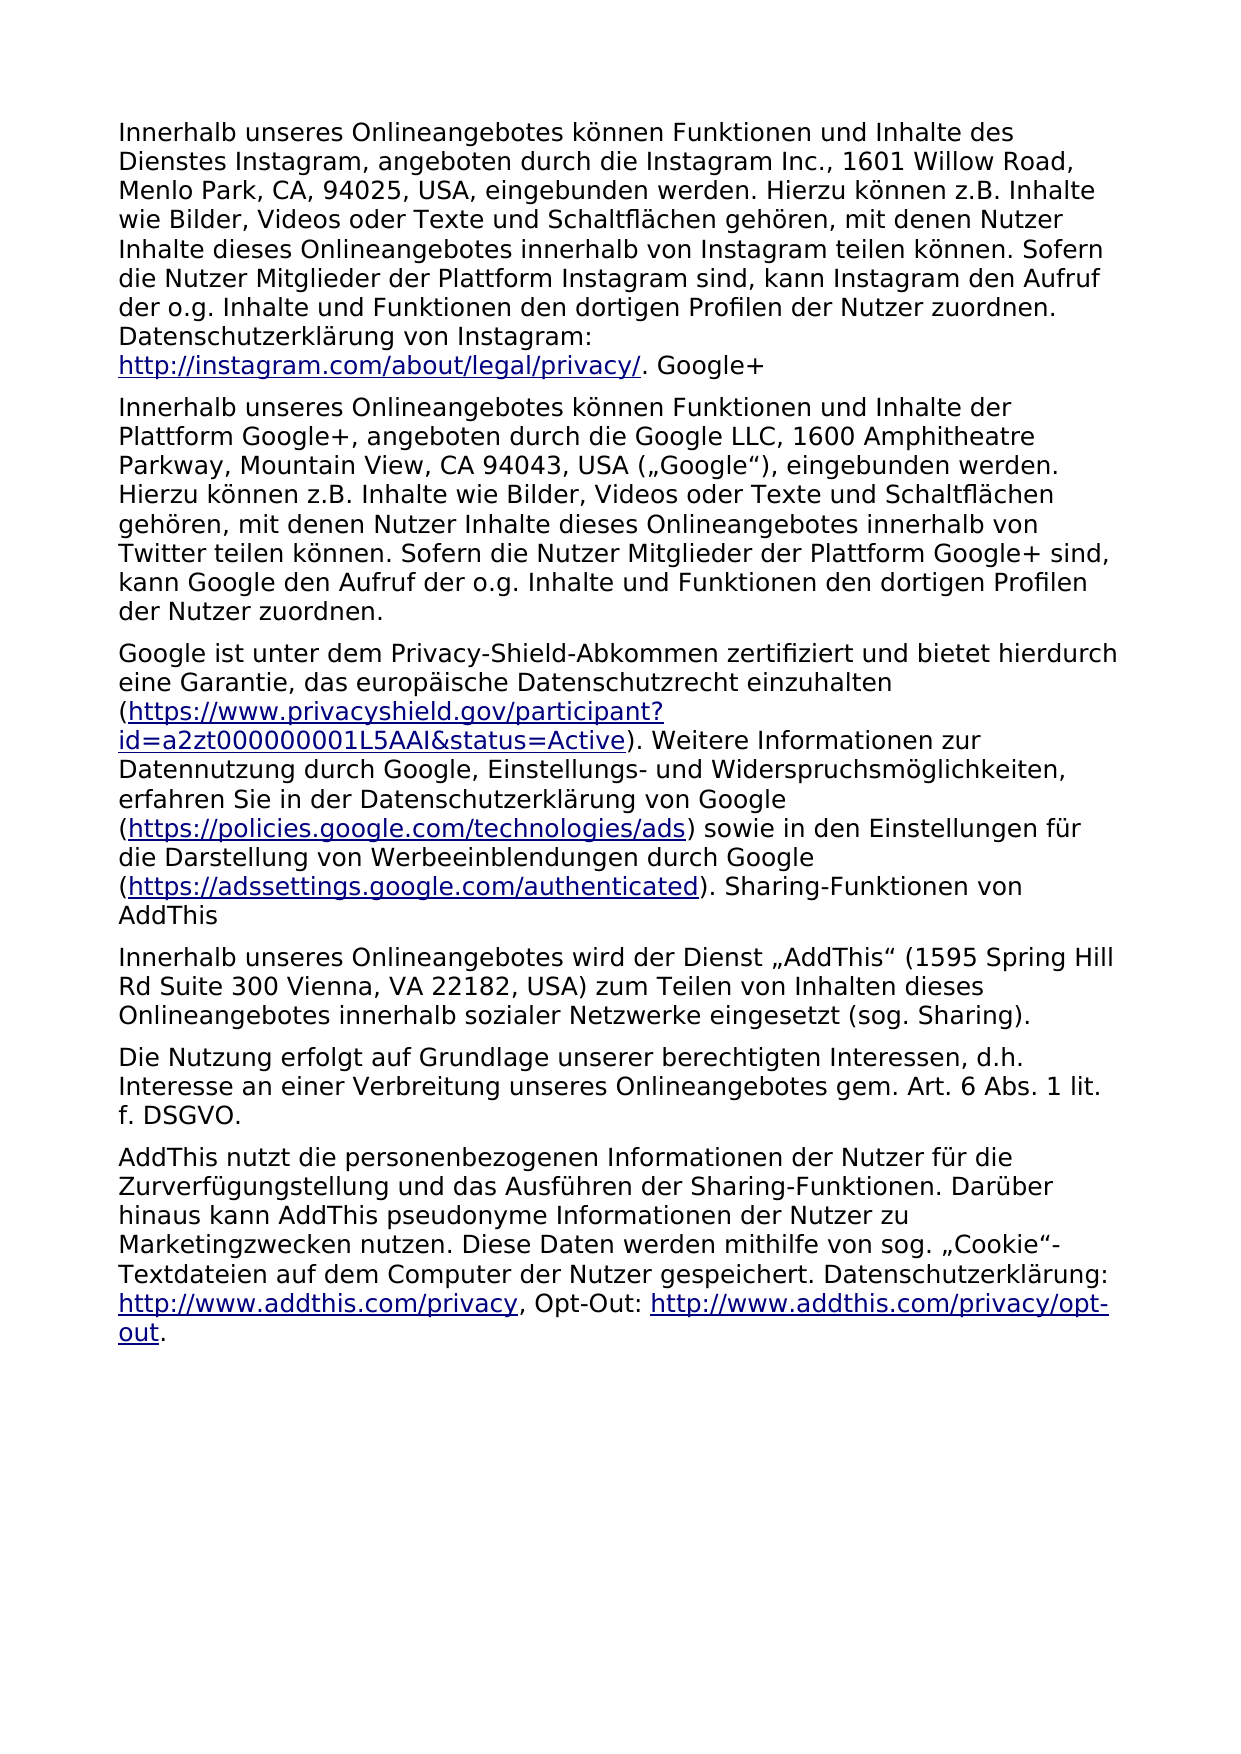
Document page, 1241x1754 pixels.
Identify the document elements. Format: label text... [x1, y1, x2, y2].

text Die Nutzung erfolgt auf Grundlage unserer berechtigten Interessen, d.h. Interesse an einer Verbreitung unseres Onlineangebotes gem. Art. 6 Abs. 1 lit. f. DSGVO. [118, 1043, 1122, 1131]
text Innerhalb unseres Onlineangebotes können Funktionen und Inhalte des Dienstes Instagram, angeboten durch die Instagram Inc., 1601 Willow Road, Menlo Park, CA, 94025, USA, eingebunden werden. Hierzu können z.B. Inhalte wie Bilder, Videos oder Texte und Schaltflächen gehören, mit denen Nutzer Inhalte dieses Onlineangebotes innerhalb von Instagram teilen können. Sofern die Nutzer Mitglieder der Plattform Instagram sind, kann Instagram den Aufruf der o.g. Inhalte und Funktionen den dortigen Profilen der Nutzer zuordnen. Datenschutzerklärung von Instagram: http://instagram.com/about/legal/privacy/. Google+ [118, 118, 1122, 381]
text Innerhalb unseres Onlineangebotes können Funktionen und Inhalte der Plattform Google+, angeboten durch die Google LLC, 1600 Amphitheatre Parkway, Mountain View, CA 94043, USA („Google“), eingebunden werden. Hierzu können z.B. Inhalte wie Bilder, Videos oder Texte und Schaltflächen gehören, mit denen Nutzer Inhalte dieses Onlineangebotes innerhalb von Twitter teilen können. Sofern die Nutzer Mitglieder der Plattform Google+ sind, kann Google den Aufruf der o.g. Inhalte und Funktionen den dortigen Profilen der Nutzer zuordnen. [118, 393, 1122, 626]
text Innerhalb unseres Onlineangebotes wird der Dienst „AddThis“ (1595 Spring Hill Rd Suite 300 Vienna, VA 22182, USA) zum Teilen von Inhalten dieses Onlineangebotes innerhalb sozialer Netzwerke eingesetzt (sog. Sharing). [118, 943, 1122, 1031]
text Google ist unter dem Privacy-Shield-Abkommen zertifiziert und bietet hierdurch eine Garantie, das europäische Datenschutzrecht einzuhalten (https://www.privacyshield.gov/participant?id=a2zt000000001L5AAI&status=Active). Weitere Informationen zur Datennutzung durch Google, Einstellungs- und Widerspruchsmöglichkeiten, erfahren Sie in der Datenschutzerklärung von Google (https://policies.google.com/technologies/ads) sowie in den Einstellungen für die Darstellung von Werbeeinblendungen durch Google (https://adssettings.google.com/authenticated). Sharing-Funktionen von AddThis [118, 639, 1122, 931]
text AddThis nutzt die personenbezogenen Informationen der Nutzer für die Zurverfügungstellung und das Ausführen der Sharing-Funktionen. Darüber hinaus kann AddThis pseudonyme Informationen der Nutzer zu Marketingzwecken nutzen. Diese Daten werden mithilfe von sog. „Cookie“-Textdateien auf dem Computer der Nutzer gespeichert. Datenschutzerklärung: http://www.addthis.com/privacy, Opt-Out: http://www.addthis.com/privacy/opt-out. [118, 1143, 1122, 1347]
